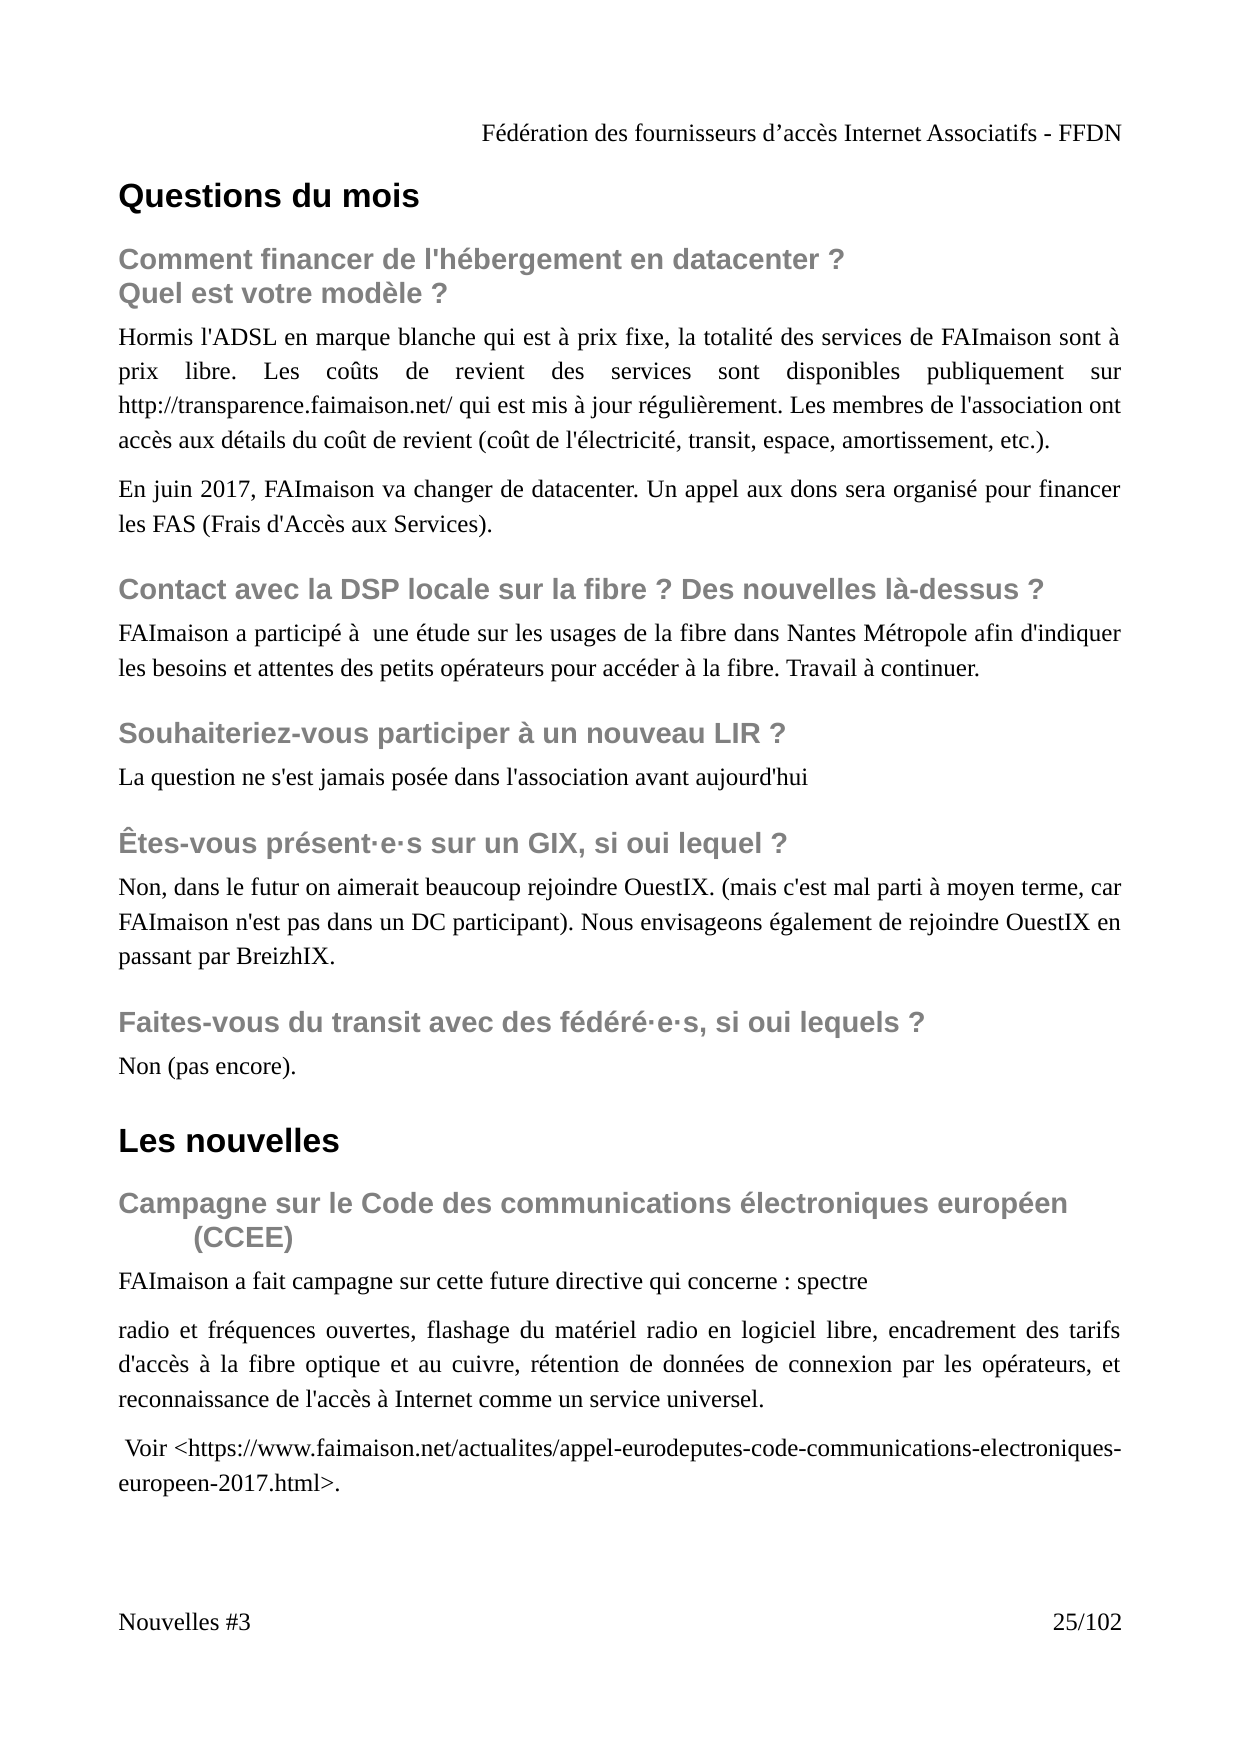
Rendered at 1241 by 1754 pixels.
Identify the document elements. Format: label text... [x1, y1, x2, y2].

text En juin 2017, FAImaison va changer de datacenter. Un appel aux dons sera organisé pour financer les FAS (Frais d'Accès aux Services). [118, 474, 1122, 537]
subtitle Questions du mois [118, 176, 1122, 215]
subtitle Les nouvelles [118, 1121, 1122, 1159]
subtitle Êtes-vous présent·e·s sur un GIX, si oui lequel ? [118, 826, 1122, 860]
text Non, dans le futur on aimerait beaucoup rejoindre OuestIX. (mais c'est mal parti à moyen terme, car FAImaison n'est pas dans un DC participant). Nous envisageons également de rejoindre OuestIX en passant par BreizhIX. [118, 872, 1122, 970]
subtitle Faites-vous du transit avec des fédéré·e·s, si oui lequels ? [118, 1005, 1122, 1038]
text Hormis l'ADSL en marque blanche qui est à prix fixe, la totalité des services de FAImaison sont à prix libre. Les coûts de revient des services sont disponibles publiquement sur http://transparence.faimaison.net/ qui est mis à jour régulièrement. Les membres de l'association ont accès aux détails du coût de revient (coût de l'électricité, transit, espace, amortissement, etc.). [118, 322, 1122, 454]
text La question ne s'est jamais posée dans l'association avant aujourd'hui [118, 762, 1122, 791]
subtitle Comment financer de l'hébergement en datacenter ? Quel est votre modèle ? [118, 242, 1122, 309]
text Non (pas encore). [118, 1051, 1122, 1079]
text Voir <https://www.faimaison.net/actualites/appel-eurodeputes-code-communications-electroniques-europeen-2017.html>. [118, 1433, 1122, 1496]
subtitle Souhaiteriez-vous participer à un nouveau LIR ? [118, 716, 1122, 750]
text FAImaison a participé à une étude sur les usages de la fibre dans Nantes Métropole afin d'indiquer les besoins et attentes des petits opérateurs pour accéder à la fibre. Travail à continuer. [118, 618, 1122, 682]
subtitle Contact avec la DSP locale sur la fibre ? Des nouvelles là-dessus ? [118, 572, 1122, 606]
text radio et fréquences ouvertes, flashage du matériel radio en logiciel libre, encadrement des tarifs d'accès à la fibre optique et au cuivre, rétention de données de connexion par les opérateurs, et reconnaissance de l'accès à Internet comme un service universel. [118, 1315, 1122, 1413]
text FAImaison a fait campagne sur cette future directive qui concerne : spectre [118, 1266, 1122, 1295]
subtitle Campagne sur le Code des communications électroniques européen (CCEE) [118, 1186, 1122, 1253]
